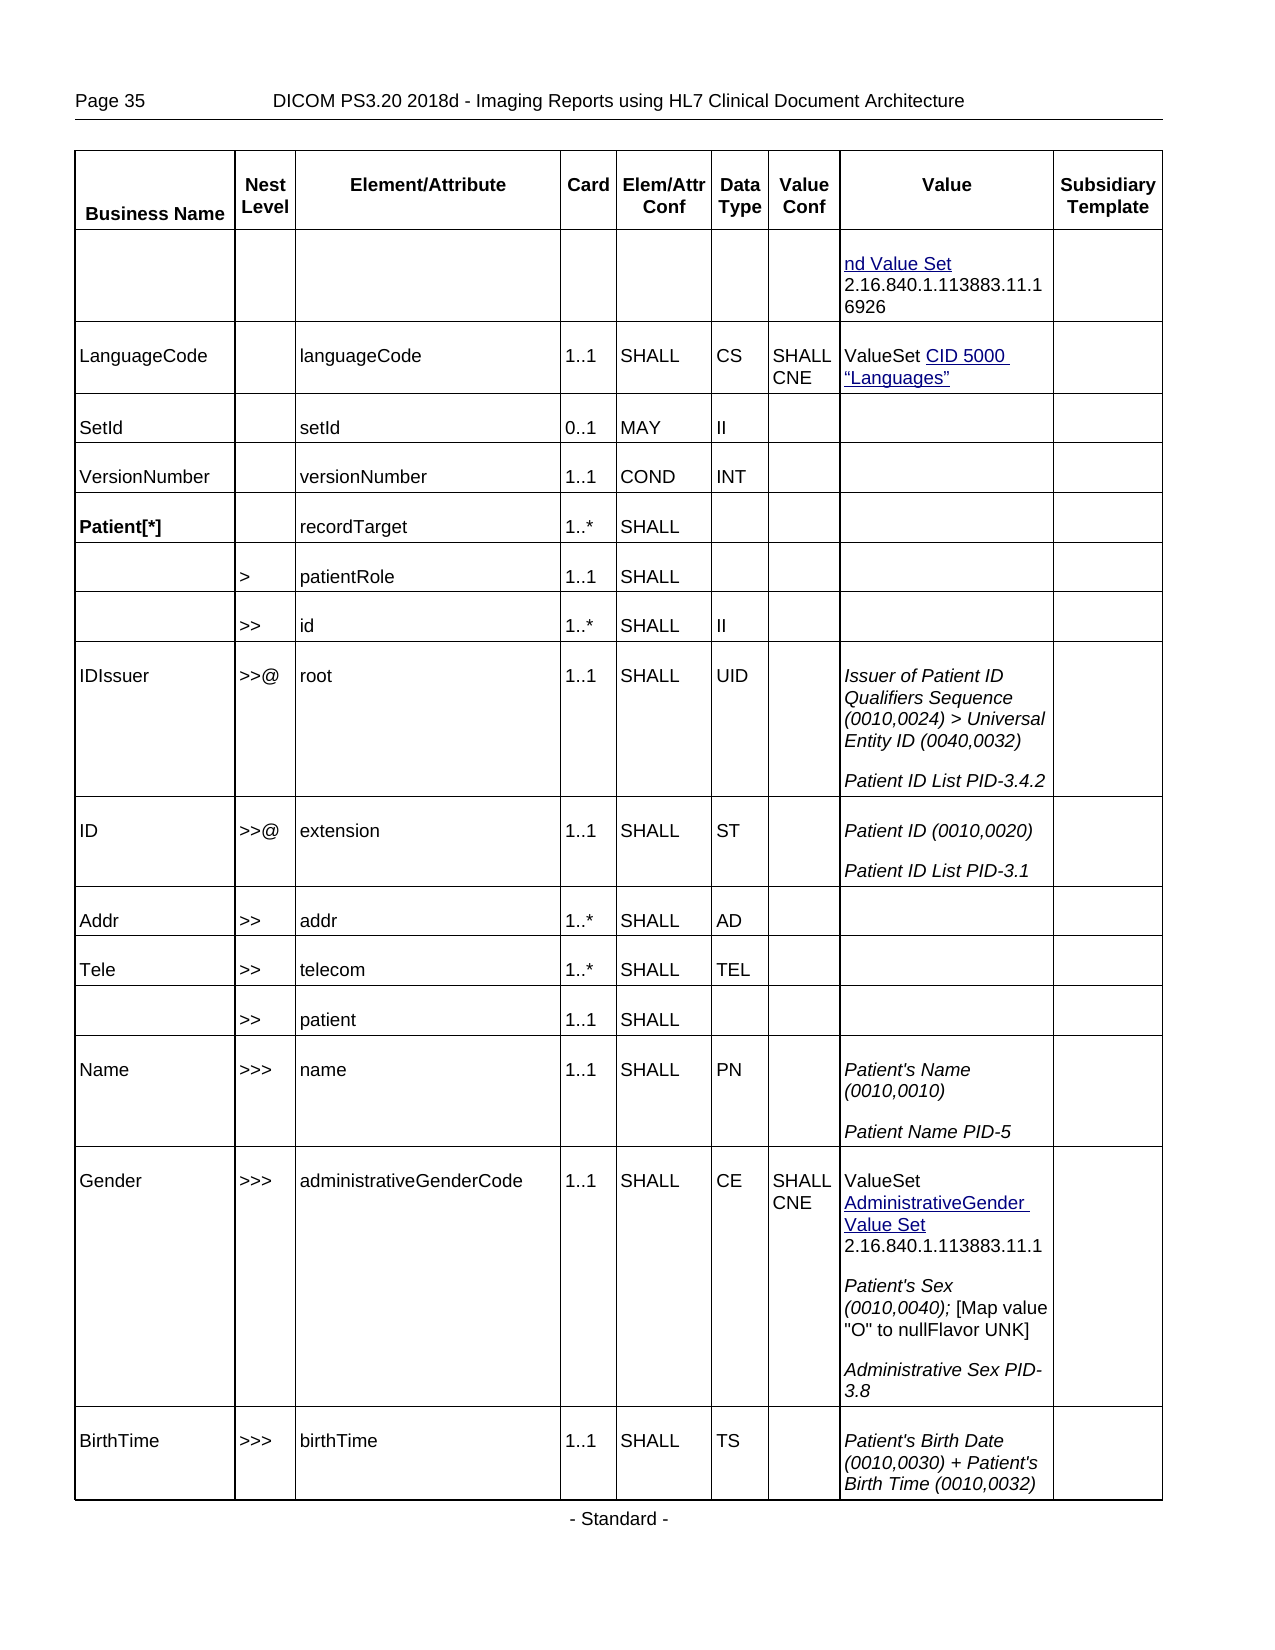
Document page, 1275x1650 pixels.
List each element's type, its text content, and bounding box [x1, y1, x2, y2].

table_cell II [712, 394, 768, 442]
table_cell [841, 936, 1053, 985]
table_cell [1054, 394, 1162, 442]
table_cell extension [296, 797, 560, 886]
table_header Element/​Attribute [296, 151, 560, 228]
table_cell administrative​Gender​Code [296, 1147, 560, 1406]
table_cell [841, 543, 1053, 591]
table_header Nest Level [236, 151, 295, 228]
table_cell >> [236, 936, 295, 985]
table_cell >>> [236, 1147, 295, 1406]
table_cell [76, 986, 234, 1035]
table_cell [769, 592, 839, 641]
table_cell 1..* [561, 936, 616, 985]
table_cell [1054, 592, 1162, 641]
table_cell Birth​Time [76, 1407, 234, 1499]
table_cell [769, 230, 839, 321]
table_cell [1054, 887, 1162, 935]
table_cell >> [236, 592, 295, 641]
table_header Value Conf [769, 151, 839, 228]
table_cell [769, 543, 839, 591]
table_cell COND [617, 443, 711, 492]
table_cell [1054, 443, 1162, 492]
table_cell ValueSet CID 5000 “Languages” [841, 322, 1053, 392]
table_header Card [561, 151, 616, 228]
table_cell [769, 1407, 839, 1499]
table_cell [76, 230, 234, 321]
table_cell 1..* [561, 592, 616, 641]
table_header Business Name [76, 151, 234, 228]
table_cell [769, 986, 839, 1035]
table_cell 1..* [561, 887, 616, 935]
table_cell root [296, 642, 560, 796]
table_cell [769, 1036, 839, 1146]
table_cell 1..1 [561, 443, 616, 492]
table_cell > [236, 543, 295, 591]
table_cell 1..* [561, 493, 616, 542]
table_cell ValueSet AdministrativeGender Value Set 2.16.840.1.113883.11.1 Patient's Sex (0010,0040); [Map value "O" to nullFlavor UNK] Administrative Sex PID-3.8 [841, 1147, 1053, 1406]
table_cell version​Number [296, 443, 560, 492]
table_cell [1054, 322, 1162, 392]
table_cell [236, 394, 295, 442]
table_cell >> [236, 887, 295, 935]
table_cell id [296, 592, 560, 641]
table_cell SHALL [617, 887, 711, 935]
table_cell Issuer of Patient ID Qualifiers Sequence (0010,0024) > Universal Entity ID (0040,0032) Patient ID List PID-3.4.2 [841, 642, 1053, 796]
table_cell >>> [236, 1036, 295, 1146]
table_cell [236, 493, 295, 542]
table_cell Patient's Name (0010,0010) Patient Name PID-5 [841, 1036, 1053, 1146]
table_cell [236, 322, 295, 392]
table_cell [712, 543, 768, 591]
table_cell [841, 986, 1053, 1035]
table_cell ST [712, 797, 768, 886]
table_cell [769, 936, 839, 985]
table_cell SHALL [617, 592, 711, 641]
table_cell 1..1 [561, 797, 616, 886]
table_cell 1..1 [561, 543, 616, 591]
table_cell SHALL [617, 543, 711, 591]
table_cell 1..1 [561, 322, 616, 392]
table_cell 1..1 [561, 642, 616, 796]
table_cell AD [712, 887, 768, 935]
table_cell [712, 986, 768, 1035]
table_cell Patient ID (0010,0020) Patient ID List PID-3.1 [841, 797, 1053, 886]
table_cell record​Target [296, 493, 560, 542]
table_cell birth​Time [296, 1407, 560, 1499]
table_cell [236, 230, 295, 321]
table_cell [769, 642, 839, 796]
table_cell MAY [617, 394, 711, 442]
table_cell [841, 887, 1053, 935]
table_cell telecom [296, 936, 560, 985]
table_cell SHALL [617, 322, 711, 392]
table_cell SHALL CNE [769, 322, 839, 392]
table_cell Tele [76, 936, 234, 985]
table_cell SHALL [617, 936, 711, 985]
table_cell name [296, 1036, 560, 1146]
table_cell SHALL [617, 1407, 711, 1499]
table_cell CS [712, 322, 768, 392]
table_cell language​Code [296, 322, 560, 392]
table_cell CE [712, 1147, 768, 1406]
table_cell [561, 230, 616, 321]
table_cell PN [712, 1036, 768, 1146]
table_header Value [841, 151, 1053, 228]
table_cell [76, 543, 234, 591]
table_cell UID [712, 642, 768, 796]
table_cell [712, 493, 768, 542]
table_cell nd Value Set 2.16.840.1.113883.11.16926 [841, 230, 1053, 321]
table_cell [1054, 543, 1162, 591]
table_cell 1..1 [561, 1407, 616, 1499]
table_cell [296, 230, 560, 321]
table_cell set​Id [296, 394, 560, 442]
table_cell [712, 230, 768, 321]
table_cell SHALL [617, 1147, 711, 1406]
table_cell INT [712, 443, 768, 492]
table_cell >>@ [236, 642, 295, 796]
table_cell 1..1 [561, 1147, 616, 1406]
table_cell [841, 394, 1053, 442]
table_cell SHALL [617, 797, 711, 886]
table_cell [1054, 230, 1162, 321]
table_cell TEL [712, 936, 768, 985]
table_cell 1..1 [561, 986, 616, 1035]
table_cell IDIssuer [76, 642, 234, 796]
table_cell Addr [76, 887, 234, 935]
table_cell [1054, 936, 1162, 985]
table_cell Language​Code [76, 322, 234, 392]
table_cell >> [236, 986, 295, 1035]
table_cell ID [76, 797, 234, 886]
table_cell Patient's Birth Date (0010,0030) + Patient's Birth Time (0010,0032) [841, 1407, 1053, 1499]
table_cell Name [76, 1036, 234, 1146]
table_cell Set​Id [76, 394, 234, 442]
table_cell SHALL CNE [769, 1147, 839, 1406]
table_header Data Type [712, 151, 768, 228]
table_cell [769, 394, 839, 442]
table_cell [841, 592, 1053, 641]
table_cell [1054, 797, 1162, 886]
table_cell Version​Number [76, 443, 234, 492]
table_cell >>> [236, 1407, 295, 1499]
table_cell SHALL [617, 493, 711, 542]
table_cell [841, 493, 1053, 542]
table_cell [1054, 1147, 1162, 1406]
table_cell [769, 493, 839, 542]
table_header Elem/Attr Conf [617, 151, 711, 228]
table_cell patient [296, 986, 560, 1035]
table_cell [841, 443, 1053, 492]
table_cell Patient[*] [76, 493, 234, 542]
table_cell [617, 230, 711, 321]
table_cell addr [296, 887, 560, 935]
table_header Subsidiary Template [1054, 151, 1162, 228]
table_cell [1054, 986, 1162, 1035]
table_cell [1054, 1036, 1162, 1146]
table_cell 0..1 [561, 394, 616, 442]
table_cell TS [712, 1407, 768, 1499]
table_cell [1054, 1407, 1162, 1499]
table_cell >>@ [236, 797, 295, 886]
table_cell SHALL [617, 986, 711, 1035]
table_cell patient​Role [296, 543, 560, 591]
table_cell [769, 443, 839, 492]
table_cell 1..1 [561, 1036, 616, 1146]
table_cell [769, 797, 839, 886]
table_cell [769, 887, 839, 935]
table_cell [236, 443, 295, 492]
table_cell SHALL [617, 1036, 711, 1146]
table_cell [1054, 642, 1162, 796]
table_cell Gender [76, 1147, 234, 1406]
table_cell II [712, 592, 768, 641]
table_cell SHALL [617, 642, 711, 796]
table_cell [76, 592, 234, 641]
table_cell [1054, 493, 1162, 542]
